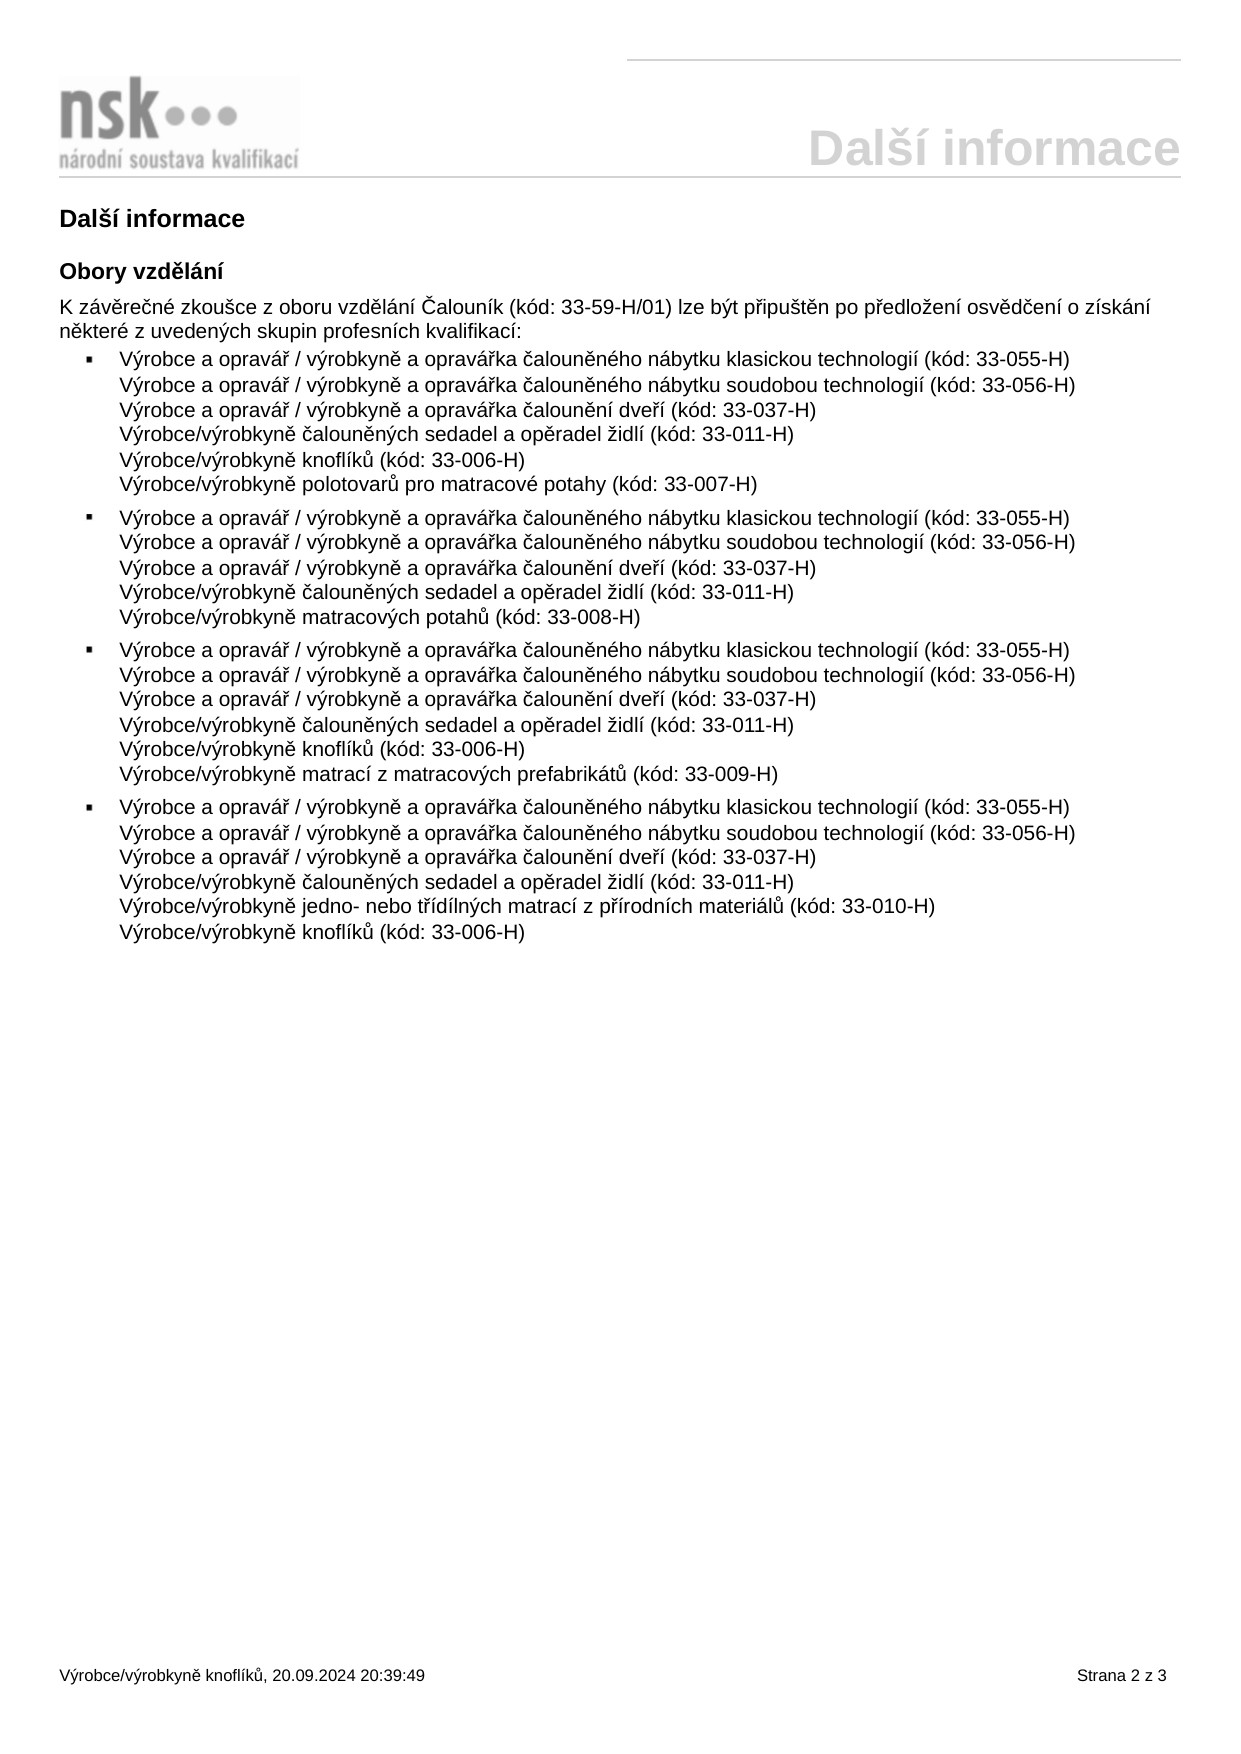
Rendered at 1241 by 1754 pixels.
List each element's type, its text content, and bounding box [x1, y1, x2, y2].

table_cell Výrobce a opravář / výrobkyně a opravářka čalouněného nábytku soudobou technologií (kód: 33-056-H) [119, 821, 1181, 844]
table_cell [59, 398, 119, 422]
table_cell [619, 170, 627, 176]
table_cell [59, 845, 119, 870]
table_cell Výrobce/výrobkyně jedno- nebo třídílných matrací z přírodních materiálů (kód: 33-010-H) [119, 894, 1181, 919]
table_cell [59, 920, 119, 943]
table_cell [620, 59, 627, 170]
table_cell Výrobce/výrobkyně knoflíků, 20.09.2024 20:39:49 [59, 1658, 861, 1694]
table_cell [119, 977, 482, 1277]
table_cell [119, 629, 482, 638]
table_cell Další informace [627, 61, 1181, 176]
table_cell [619, 944, 627, 977]
table_cell [119, 194, 482, 200]
table_cell [861, 944, 1167, 977]
table_cell [619, 786, 627, 795]
table_cell [59, 786, 119, 795]
table_cell [119, 497, 482, 506]
table_cell [59, 870, 119, 894]
picture [58, 59, 620, 171]
table_cell [1167, 1467, 1181, 1658]
table_cell [59, 373, 119, 398]
table_cell [59, 178, 1181, 194]
table_cell [59, 687, 119, 713]
table_cell [1167, 236, 1181, 248]
table_cell [861, 497, 1167, 506]
table_cell [861, 236, 1167, 248]
table_cell [59, 629, 119, 637]
table_cell [861, 629, 1167, 638]
table_cell [59, 448, 119, 472]
table_cell Výrobce/výrobkyně čalouněných sedadel a opěradel židlí (kód: 33-011-H) [119, 580, 1181, 605]
picture [59, 347, 119, 372]
table_cell [119, 786, 482, 795]
table_cell [482, 944, 619, 977]
table_cell [1167, 786, 1181, 795]
table_cell [59, 713, 119, 737]
picture [59, 795, 119, 820]
table_cell Výrobce a opravář / výrobkyně a opravářka čalouněného nábytku klasickou technologií (kód: 33-055-H) [119, 638, 1181, 663]
table_cell [119, 1277, 482, 1467]
table_cell Výrobce/výrobkyně čalouněných sedadel a opěradel židlí (kód: 33-011-H) [119, 422, 1181, 448]
table_cell [59, 580, 119, 605]
table_cell [861, 1467, 1167, 1658]
table_cell [482, 1277, 619, 1467]
table_cell Výrobce/výrobkyně knoflíků (kód: 33-006-H) [119, 737, 1181, 762]
table_cell Výrobce/výrobkyně matracových potahů (kód: 33-008-H) [119, 605, 1181, 629]
table_cell [1167, 944, 1181, 977]
table_cell Výrobce a opravář / výrobkyně a opravářka čalounění dveří (kód: 33-037-H) [119, 687, 1181, 713]
table_cell [119, 236, 482, 248]
table_cell Výrobce/výrobkyně čalouněných sedadel a opěradel židlí (kód: 33-011-H) [119, 870, 1181, 894]
table_cell [59, 944, 119, 977]
table_cell [482, 171, 619, 176]
table_cell [627, 236, 861, 248]
table_cell [482, 786, 619, 795]
table_cell Výrobce/výrobkyně knoflíků (kód: 33-006-H) [119, 920, 1181, 943]
table_cell [619, 629, 627, 638]
table_cell [627, 1277, 861, 1467]
table_cell Výrobce a opravář / výrobkyně a opravářka čalounění dveří (kód: 33-037-H) [119, 398, 1181, 422]
table_cell Výrobce/výrobkyně polotovarů pro matracové potahy (kód: 33-007-H) [119, 472, 1181, 497]
table_cell Další informace [59, 200, 1181, 236]
table_cell [482, 629, 619, 638]
table_cell [619, 236, 627, 248]
table_cell [1167, 497, 1181, 506]
table_cell Výrobce a opravář / výrobkyně a opravářka čalouněného nábytku soudobou technologií (kód: 33-056-H) [119, 530, 1181, 556]
table_cell [119, 1467, 482, 1658]
table_cell [627, 944, 861, 977]
table_cell [627, 1467, 861, 1658]
table_cell [619, 1467, 627, 1658]
table_cell [1167, 1658, 1181, 1694]
table_cell [59, 1467, 119, 1658]
table_cell [482, 1467, 619, 1658]
table_cell [619, 1277, 627, 1467]
table_cell Výrobce a opravář / výrobkyně a opravářka čalounění dveří (kód: 33-037-H) [119, 845, 1181, 870]
table_cell [59, 821, 119, 844]
table_cell [627, 343, 861, 347]
table_cell Výrobce a opravář / výrobkyně a opravářka čalouněného nábytku soudobou technologií (kód: 33-056-H) [119, 663, 1181, 687]
table_cell [1167, 194, 1181, 200]
table_cell [482, 497, 619, 506]
table_cell K závěrečné zkoušce z oboru vzdělání Čalouník (kód: 33-59-H/01) lze být připuštěn po předložení osvědčení o získání některé z uvedených skupin profesních kvalifikací: [59, 295, 1181, 343]
table_cell Výrobce/výrobkyně čalouněných sedadel a opěradel židlí (kód: 33-011-H) [119, 713, 1181, 737]
table_cell [59, 236, 119, 248]
table_cell [627, 497, 861, 506]
table_cell [861, 977, 1167, 1277]
table_cell [59, 497, 119, 506]
table_cell [59, 472, 119, 497]
table_cell [627, 194, 861, 200]
table_cell Výrobce a opravář / výrobkyně a opravářka čalouněného nábytku soudobou technologií (kód: 33-056-H) [119, 373, 1181, 398]
table_cell Výrobce a opravář / výrobkyně a opravářka čalouněného nábytku klasickou technologií (kód: 33-055-H) [119, 795, 1181, 821]
table_cell [861, 343, 1167, 347]
table_cell [619, 977, 627, 1277]
table_cell Výrobce/výrobkyně matrací z matracových prefabrikátů (kód: 33-009-H) [119, 762, 1181, 786]
table_cell Strana 2 z 3 [861, 1658, 1167, 1694]
table_cell [861, 194, 1167, 200]
table_cell [627, 786, 861, 795]
table_cell [59, 605, 119, 629]
table_cell [861, 1277, 1167, 1467]
table_cell [59, 663, 119, 687]
table_cell Výrobce a opravář / výrobkyně a opravářka čalouněného nábytku klasickou technologií (kód: 33-055-H) [119, 506, 1181, 530]
table_cell [119, 343, 482, 347]
table_cell [59, 737, 119, 762]
table_cell Výrobce a opravář / výrobkyně a opravářka čalouněného nábytku klasickou technologií (kód: 33-055-H) [119, 347, 1181, 373]
table_cell [59, 194, 119, 200]
table_cell [627, 977, 861, 1277]
table_cell [59, 171, 119, 176]
table_cell Obory vzdělání [59, 248, 1181, 295]
table_cell [59, 762, 119, 786]
table_cell [59, 530, 119, 556]
table_cell [119, 171, 482, 176]
table_cell [1167, 977, 1181, 1277]
table_cell [619, 497, 627, 506]
table_cell [482, 194, 619, 200]
table_cell [119, 944, 482, 977]
table_cell [861, 786, 1167, 795]
table_cell [59, 422, 119, 448]
table_cell Výrobce/výrobkyně knoflíků (kód: 33-006-H) [119, 448, 1181, 472]
table_cell [619, 194, 627, 200]
table_cell [1167, 1277, 1181, 1467]
table_cell [59, 1277, 119, 1467]
table_cell [482, 236, 619, 248]
table_cell [59, 343, 119, 347]
table_cell [59, 894, 119, 919]
table_cell [1167, 629, 1181, 638]
table_cell [1167, 343, 1181, 347]
table_cell [627, 629, 861, 638]
table_cell [59, 556, 119, 579]
table_cell [482, 343, 619, 347]
table_cell Výrobce a opravář / výrobkyně a opravářka čalounění dveří (kód: 33-037-H) [119, 556, 1181, 579]
picture [59, 506, 119, 529]
picture [59, 637, 119, 662]
table_cell [482, 977, 619, 1277]
table_cell [59, 977, 119, 1277]
